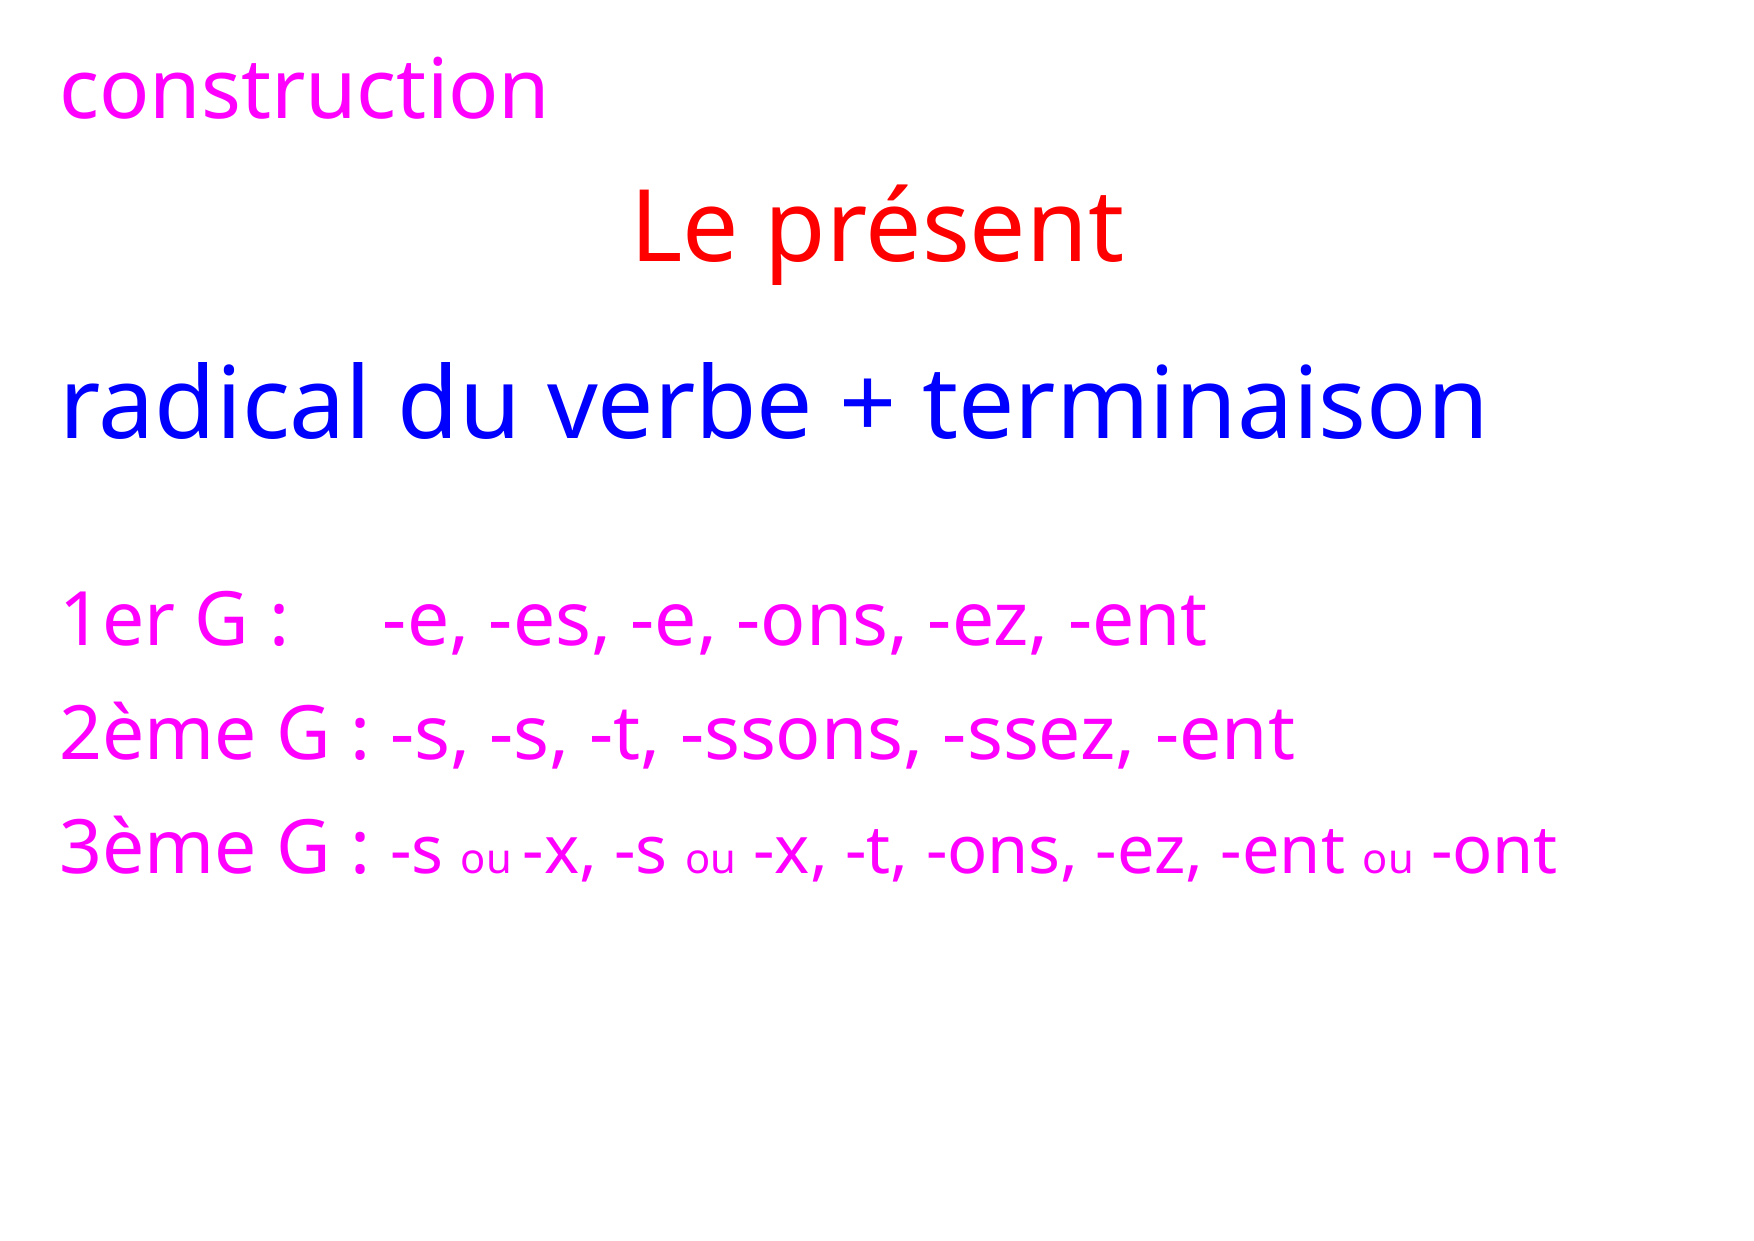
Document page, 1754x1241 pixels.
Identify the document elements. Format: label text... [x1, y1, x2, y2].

text 2ème G : -s, -s, -t, -ssons, -ssez, -ent [59, 679, 1695, 781]
text Le présent [59, 155, 1695, 291]
text 1er G : -e, -es, -e, -ons, -ez, -ent [59, 565, 1695, 667]
text construction [59, 29, 1695, 143]
text 3ème G : -s ou -x, -s ou -x, -t, -ons, -ez, -ent ou -ont [59, 793, 1695, 895]
text radical du verbe + terminaison [59, 331, 1695, 468]
